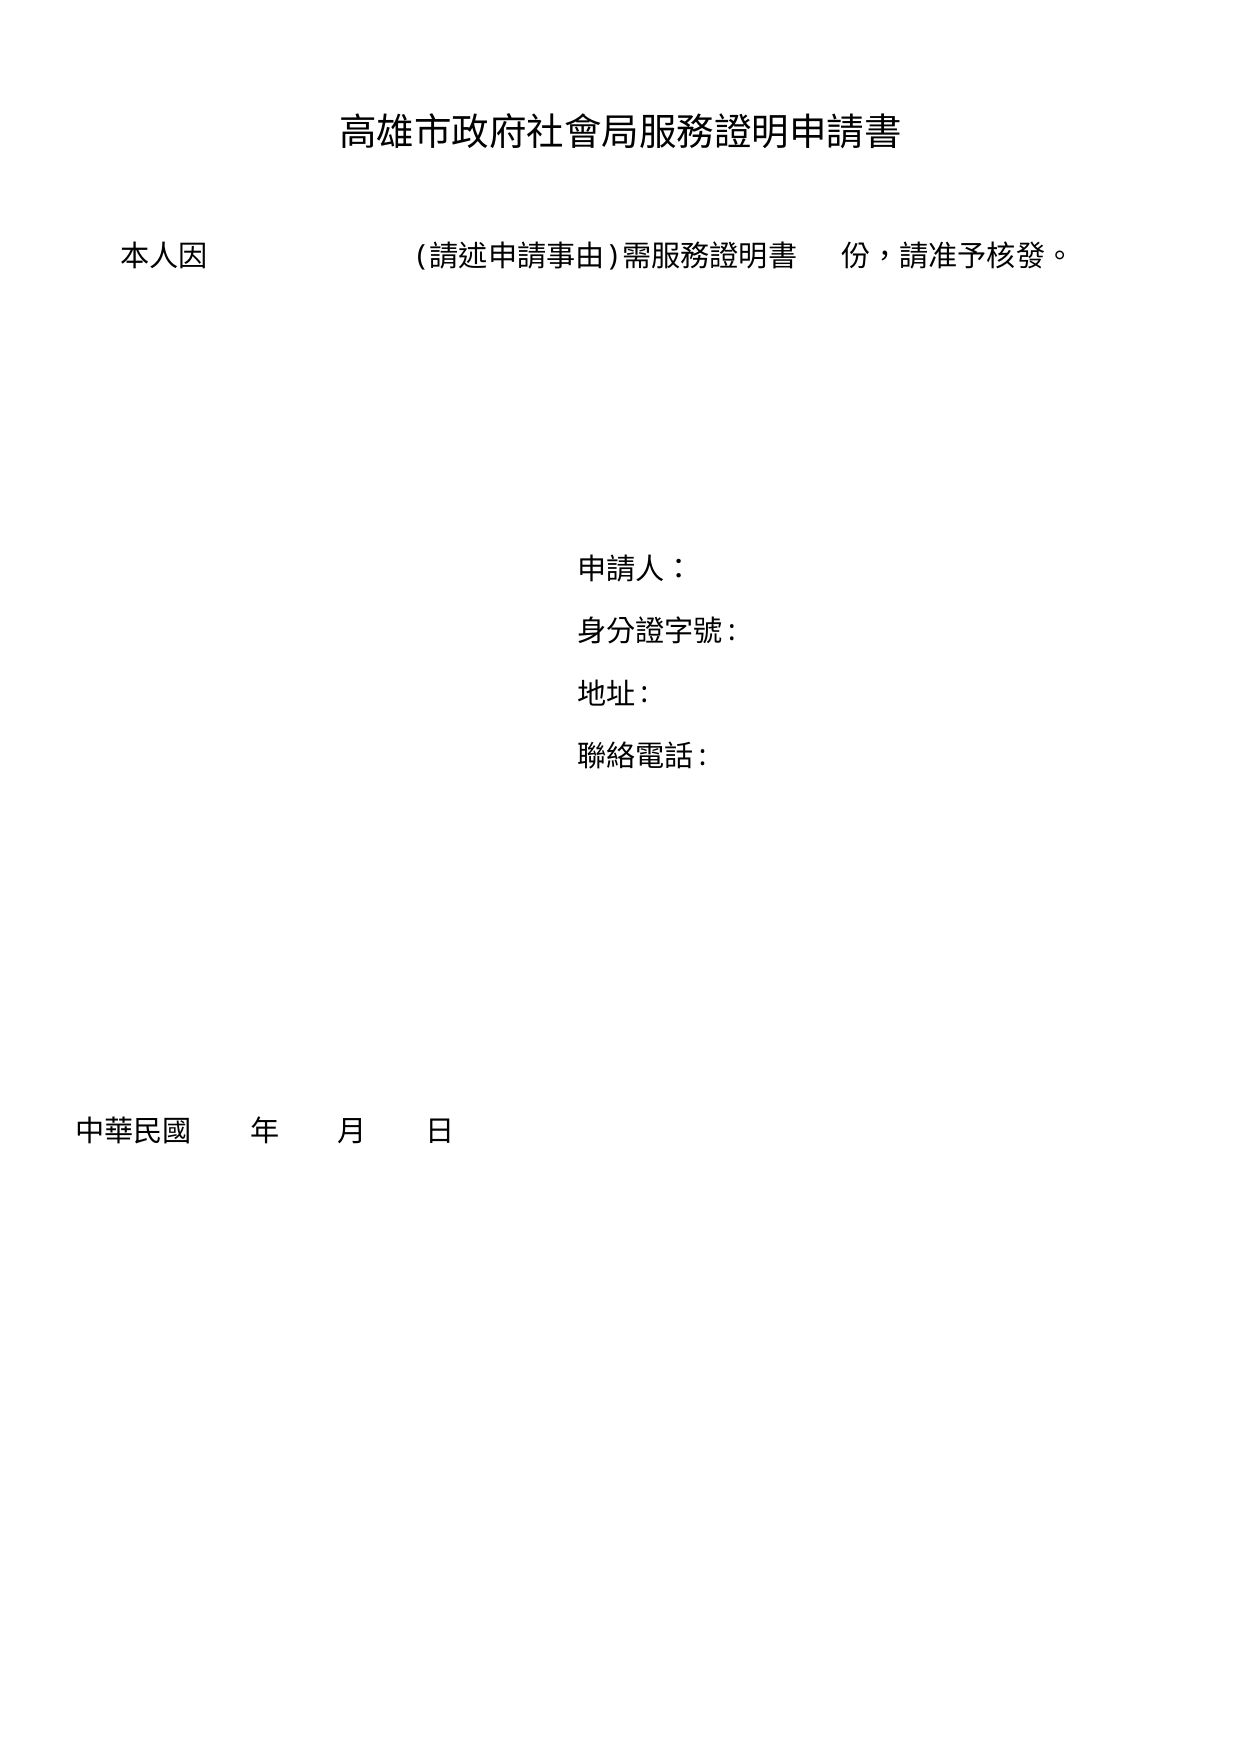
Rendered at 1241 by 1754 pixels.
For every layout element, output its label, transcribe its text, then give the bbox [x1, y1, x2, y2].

text 高雄市政府社會局服務證明申請書 [75, 87, 1165, 150]
text 地址: [577, 650, 1165, 712]
text 申請人： [577, 525, 1165, 587]
text 本人因 (請述申請事由)需服務證明書 份，請准予核發。 [75, 212, 1165, 275]
text 聯絡電話: [577, 712, 1165, 775]
text 中華民國 年 月 日 [75, 1087, 1165, 1150]
text 身分證字號: [577, 587, 1165, 650]
